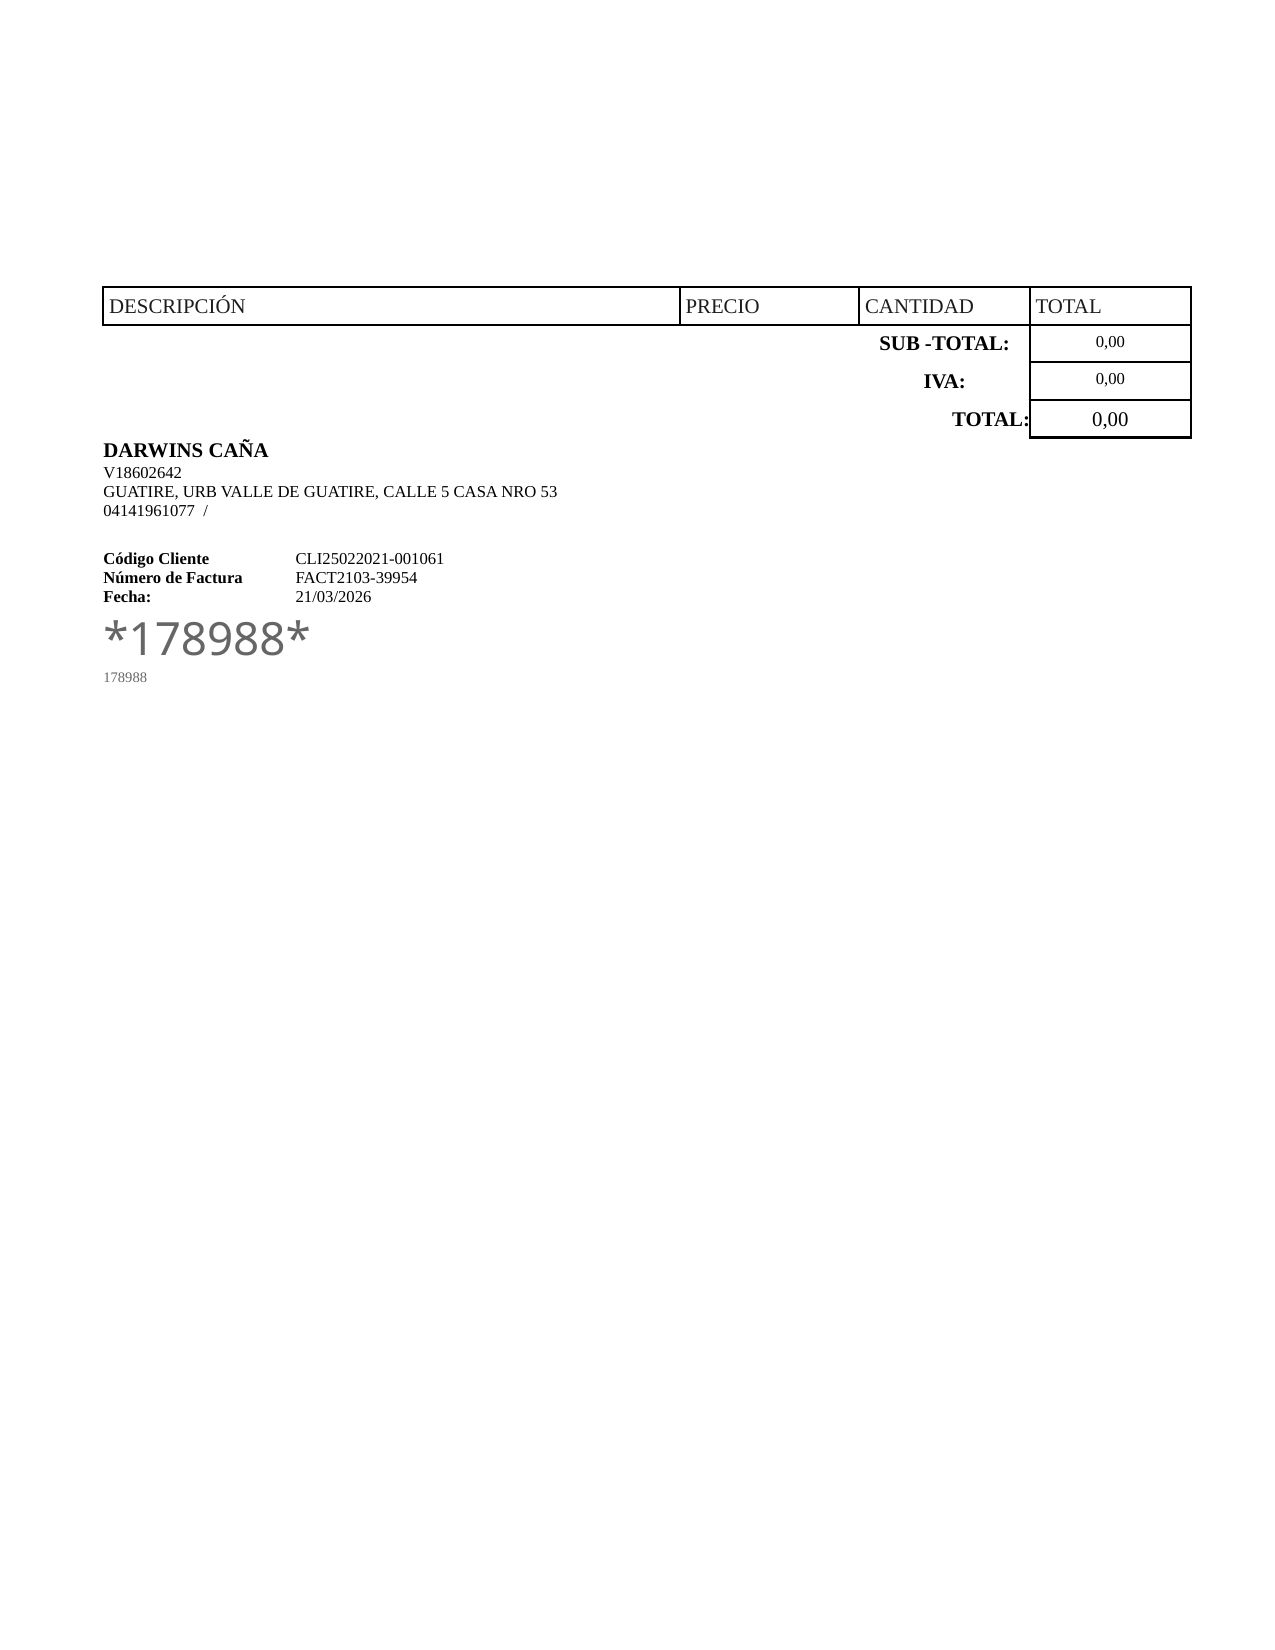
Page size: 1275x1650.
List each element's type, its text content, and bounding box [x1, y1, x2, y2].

table_cell TOTAL: [859, 399, 1029, 436]
table_cell 0,00 [1031, 326, 1190, 361]
table_cell SUB -TOTAL: [859, 326, 1029, 361]
table_cell [103, 326, 859, 436]
table_header DESCRIPCIÓN [104, 288, 679, 323]
table_header CANTIDAD [860, 288, 1029, 323]
table_header TOTAL [1031, 288, 1190, 323]
table_cell 0,00 [1031, 363, 1190, 399]
table_cell Número de Factura [103, 568, 295, 587]
table_cell 0,00 [1031, 401, 1190, 436]
table_cell V18602642 [103, 463, 858, 482]
table_cell 04141961077 / [103, 501, 858, 520]
text *178988* [103, 606, 1137, 669]
table_header PRECIO [681, 288, 858, 323]
table_cell 21/03/2026 [295, 587, 517, 606]
table_cell IVA: [859, 361, 1029, 399]
table_cell FACT2103-39954 [295, 568, 517, 587]
table_header CLI25022021-001061 [295, 549, 517, 568]
text 178988 [103, 669, 1137, 685]
table_cell GUATIRE, URB VALLE DE GUATIRE, CALLE 5 CASA NRO 53 [103, 482, 858, 501]
table_header DARWINS CAÑA [103, 439, 858, 462]
table_header Código Cliente [103, 549, 295, 568]
table_cell Fecha: [103, 587, 295, 606]
